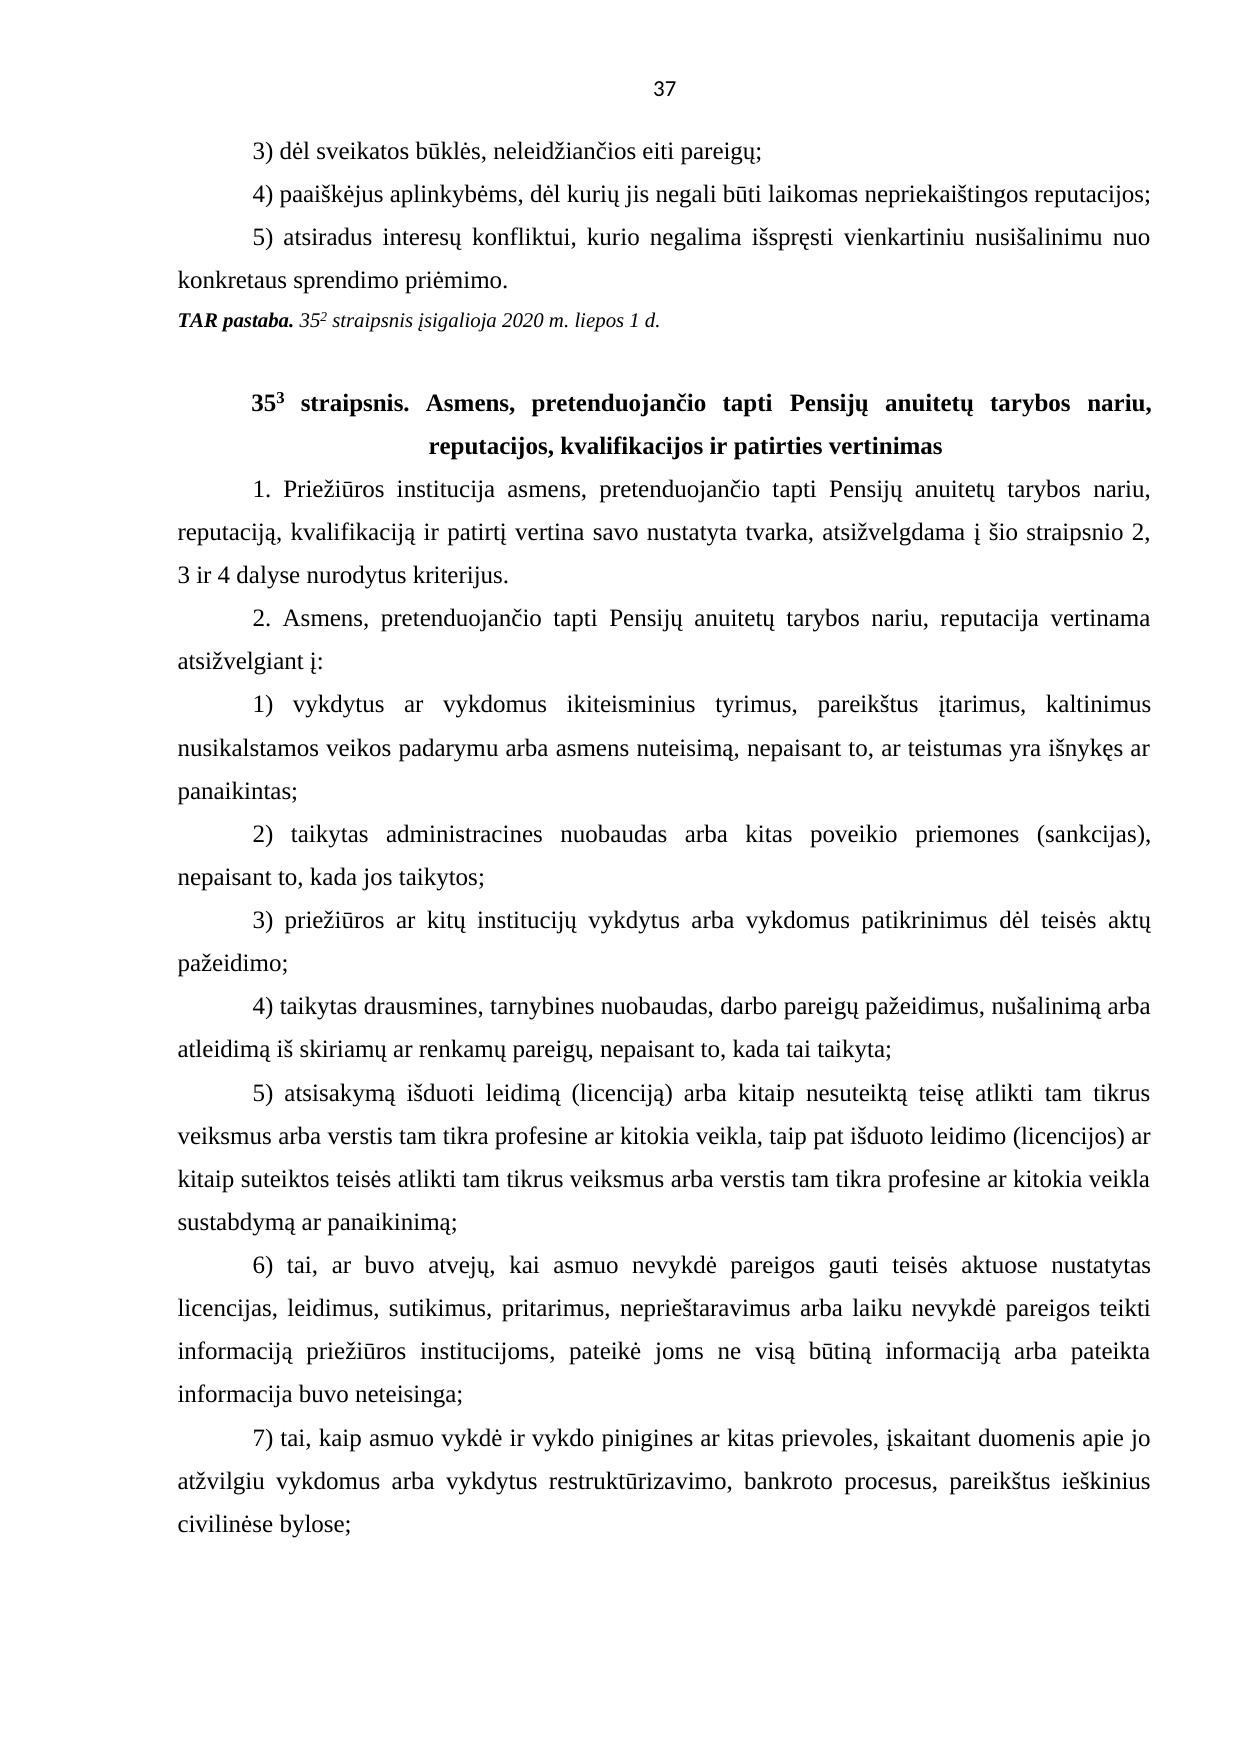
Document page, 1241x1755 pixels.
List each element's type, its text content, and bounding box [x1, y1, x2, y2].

text 353 straipsnis. Asmens, pretenduojančio tapti Pensijų anuitetų tarybos nariu, reputacijos, kvalifikacijos ir patirties vertinimas [251, 388, 1152, 459]
text 2) taikytas administracines nuobaudas arba kitas poveikio priemones (sankcijas), nepaisant to, kada jos taikytos; [177, 819, 1152, 891]
text 5) atsisakymą išduoti leidimą (licenciją) arba kitaip nesuteiktą teisę atlikti tam tikrus veiksmus arba verstis tam tikra profesine ar kitokia veikla, taip pat išduoto leidimo (licencijos) ar kitaip suteiktos teisės atlikti tam tikrus veiksmus arba verstis tam tikra profesine ar kitokia veikla sustabdymą ar panaikinimą; [177, 1078, 1152, 1236]
text 6) tai, ar buvo atvejų, kai asmuo nevykdė pareigos gauti teisės aktuose nustatytas licencijas, leidimus, sutikimus, pritarimus, neprieštaravimus arba laiku nevykdė pareigos teikti informaciją priežiūros institucijoms, pateikė joms ne visą būtiną informaciją arba pateikta informacija buvo neteisinga; [177, 1250, 1152, 1408]
text 7) tai, kaip asmuo vykdė ir vykdo pinigines ar kitas prievoles, įskaitant duomenis apie jo atžvilgiu vykdomus arba vykdytus restruktūrizavimo, bankroto procesus, pareikštus ieškinius civilinėse bylose; [177, 1423, 1152, 1538]
text 3) priežiūros ar kitų institucijų vykdytus arba vykdomus patikrinimus dėl teisės aktų pažeidimo; [177, 905, 1152, 977]
text 3) dėl sveikatos būklės, neleidžiančios eiti pareigų; [177, 136, 1152, 165]
text 4) paaiškėjus aplinkybėms, dėl kurių jis negali būti laikomas nepriekaištingos reputacijos; [177, 179, 1152, 208]
text 2. Asmens, pretenduojančio tapti Pensijų anuitetų tarybos nariu, reputacija vertinama atsižvelgiant į: [177, 603, 1152, 675]
text TAR pastaba. 352 straipsnis įsigalioja 2020 m. liepos 1 d. [177, 308, 1152, 332]
text 1. Priežiūros institucija asmens, pretenduojančio tapti Pensijų anuitetų tarybos nariu, reputaciją, kvalifikaciją ir patirtį vertina savo nustatyta tvarka, atsižvelgdama į šio straipsnio 2, 3 ir 4 dalyse nurodytus kriterijus. [177, 474, 1152, 589]
text 1) vykdytus ar vykdomus ikiteisminius tyrimus, pareikštus įtarimus, kaltinimus nusikalstamos veikos padarymu arba asmens nuteisimą, nepaisant to, ar teistumas yra išnykęs ar panaikintas; [177, 689, 1152, 804]
text 4) taikytas drausmines, tarnybines nuobaudas, darbo pareigų pažeidimus, nušalinimą arba atleidimą iš skiriamų ar renkamų pareigų, nepaisant to, kada tai taikyta; [177, 991, 1152, 1063]
text 5) atsiradus interesų konfliktui, kurio negalima išspręsti vienkartiniu nusišalinimu nuo konkretaus sprendimo priėmimo. [177, 222, 1152, 294]
